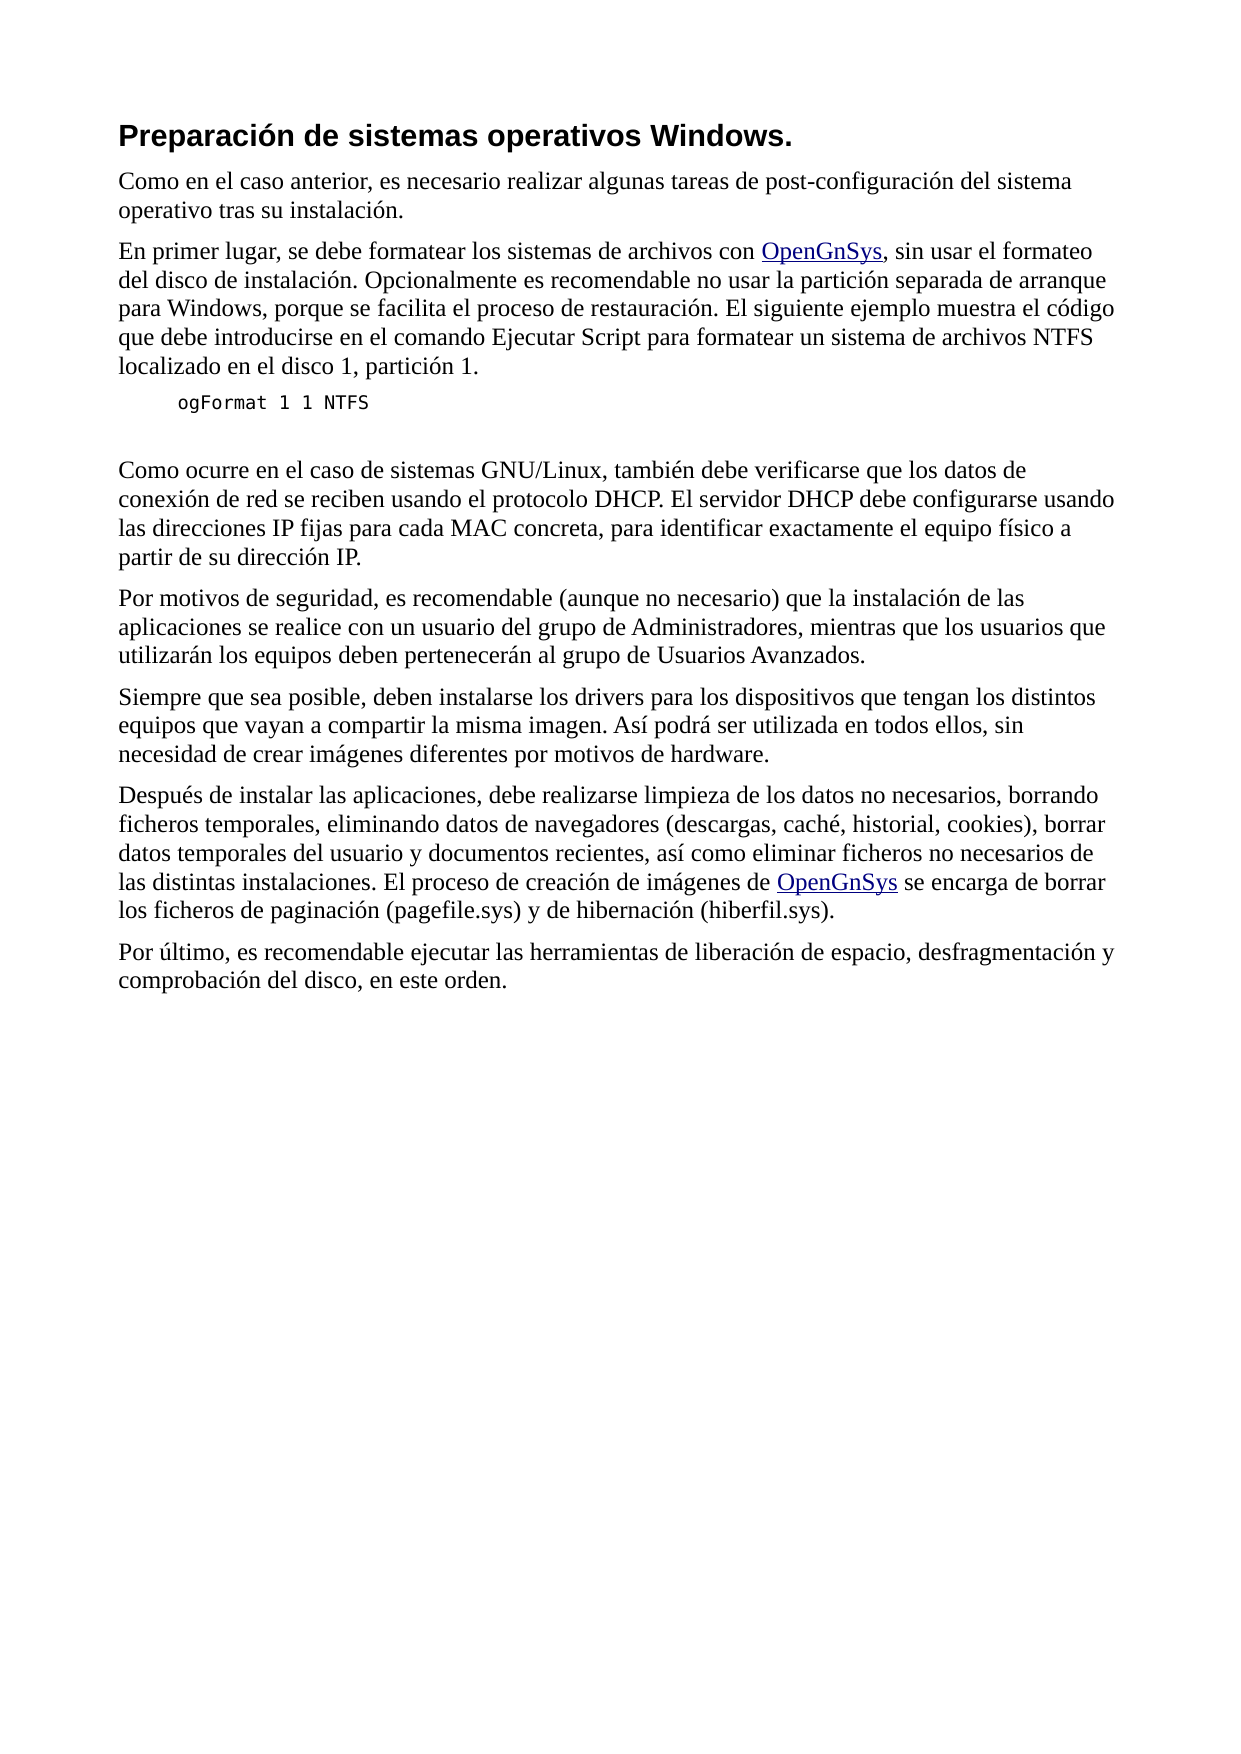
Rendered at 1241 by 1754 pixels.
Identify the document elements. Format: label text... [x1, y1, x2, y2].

text ogFormat 1 1 NTFS [177, 392, 1063, 414]
text Como en el caso anterior, es necesario realizar algunas tareas de post-configuración del sistema operativo tras su instalación. [118, 166, 1122, 223]
text Siempre que sea posible, deben instalarse los drivers para los dispositivos que tengan los distintos equipos que vayan a compartir la misma imagen. Así podrá ser utilizada en todos ellos, sin necesidad de crear imágenes diferentes por motivos de hardware. [118, 682, 1122, 768]
text Por motivos de seguridad, es recomendable (aunque no necesario) que la instalación de las aplicaciones se realice con un usuario del grupo de Administradores, mientras que los usuarios que utilizarán los equipos deben pertenecerán al grupo de Usuarios Avanzados. [118, 583, 1122, 669]
text En primer lugar, se debe formatear los sistemas de archivos con OpenGnSys, sin usar el formateo del disco de instalación. Opcionalmente es recomendable no usar la partición separada de arranque para Windows, porque se facilita el proceso de restauración. El siguiente ejemplo muestra el código que debe introducirse en el comando Ejecutar Script para formatear un sistema de archivos NTFS localizado en el disco 1, partición 1. [118, 236, 1122, 380]
text Después de instalar las aplicaciones, debe realizarse limpieza de los datos no necesarios, borrando ficheros temporales, eliminando datos de navegadores (descargas, caché, historial, cookies), borrar datos temporales del usuario y documentos recientes, así como eliminar ficheros no necesarios de las distintas instalaciones. El proceso de creación de imágenes de OpenGnSys se encarga de borrar los ficheros de paginación (pagefile.sys) y de hibernación (hiberfil.sys). [118, 780, 1122, 924]
subtitle Preparación de sistemas operativos Windows. [118, 118, 1122, 153]
text Por último, es recomendable ejecutar las herramientas de liberación de espacio, desfragmentación y comprobación del disco, en este orden. [118, 937, 1122, 994]
text Como ocurre en el caso de sistemas GNU/Linux, también debe verificarse que los datos de conexión de red se reciben usando el protocolo DHCP. El servidor DHCP debe configurarse usando las direcciones IP fijas para cada MAC concreta, para identificar exactamente el equipo físico a partir de su dirección IP. [118, 455, 1122, 570]
